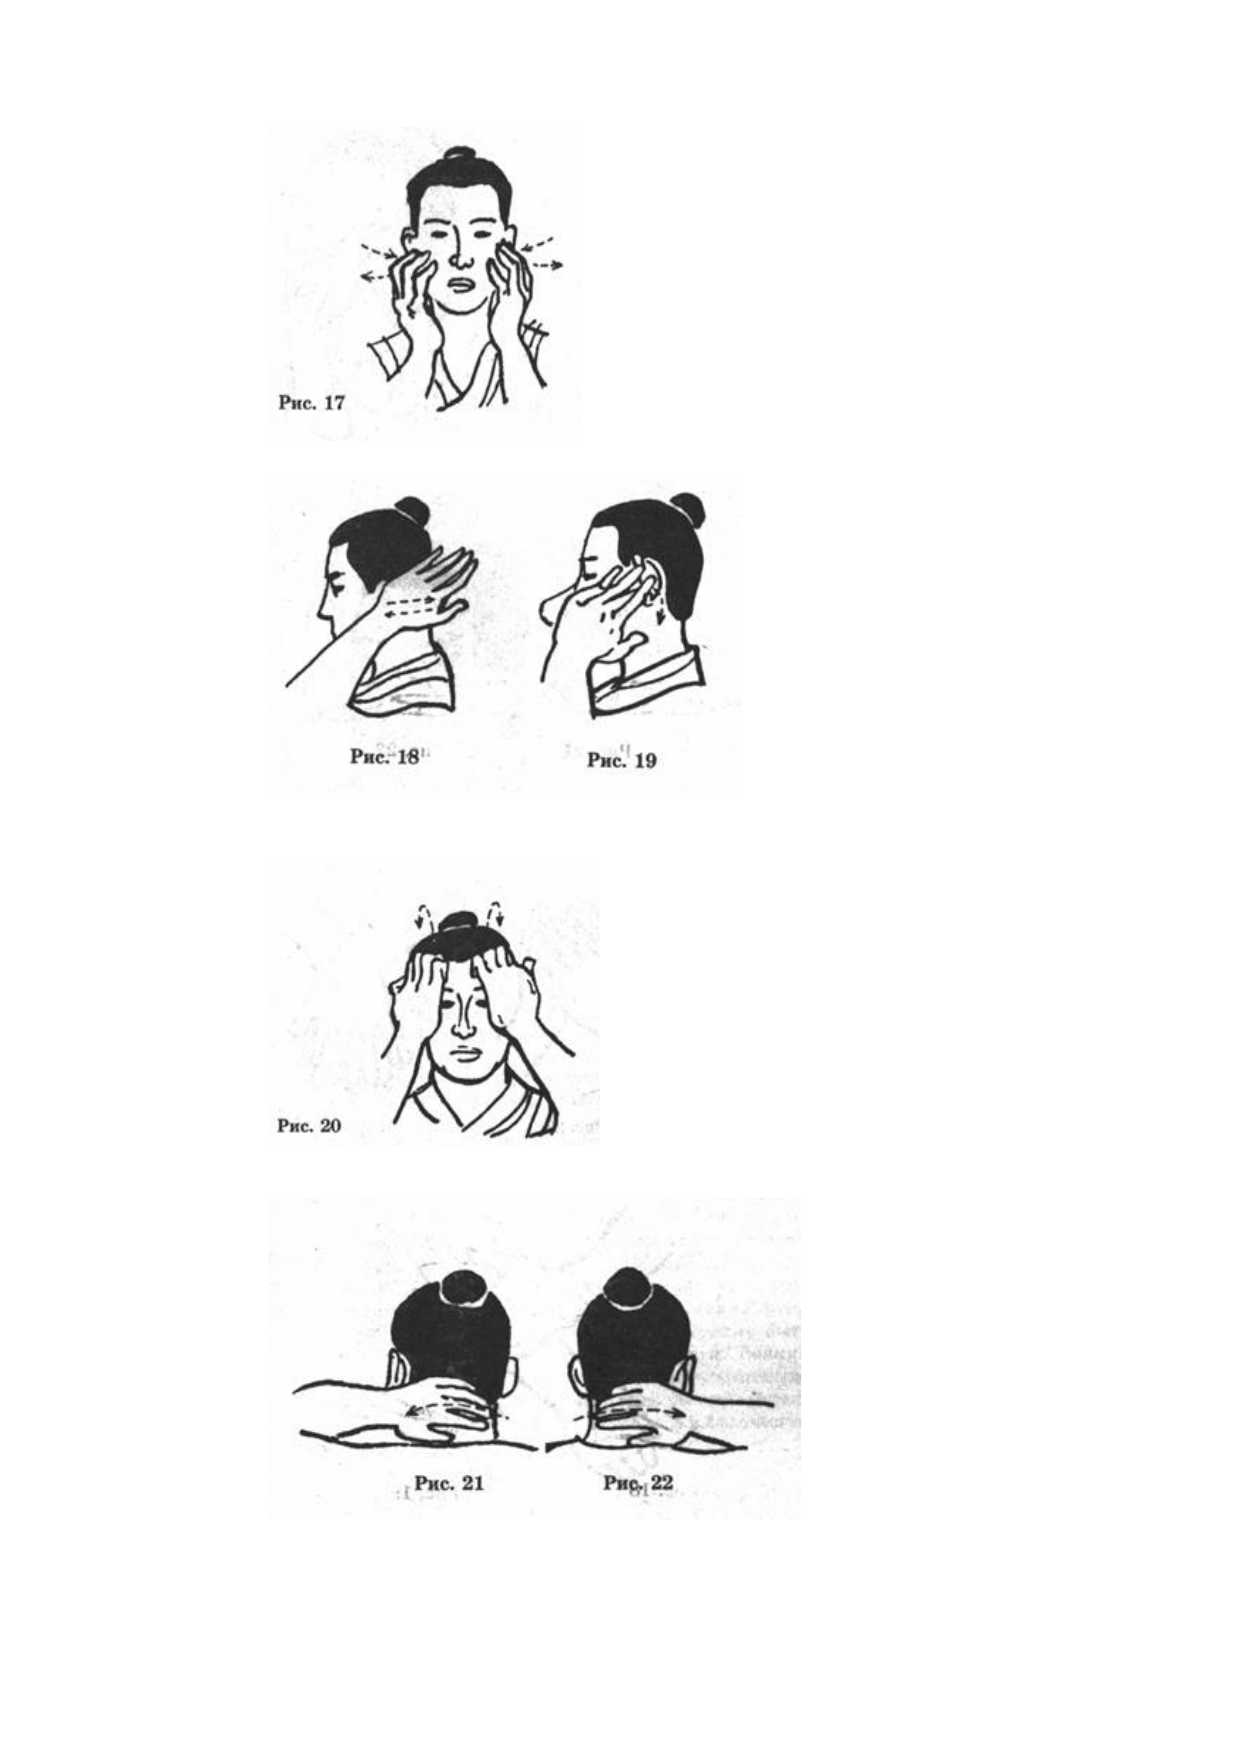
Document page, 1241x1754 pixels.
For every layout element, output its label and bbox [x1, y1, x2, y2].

picture [268, 862, 600, 1146]
table_header [252, 1179, 818, 1539]
picture [268, 479, 742, 793]
picture [268, 1198, 802, 1520]
table_header [252, 843, 616, 1179]
picture [268, 127, 581, 441]
